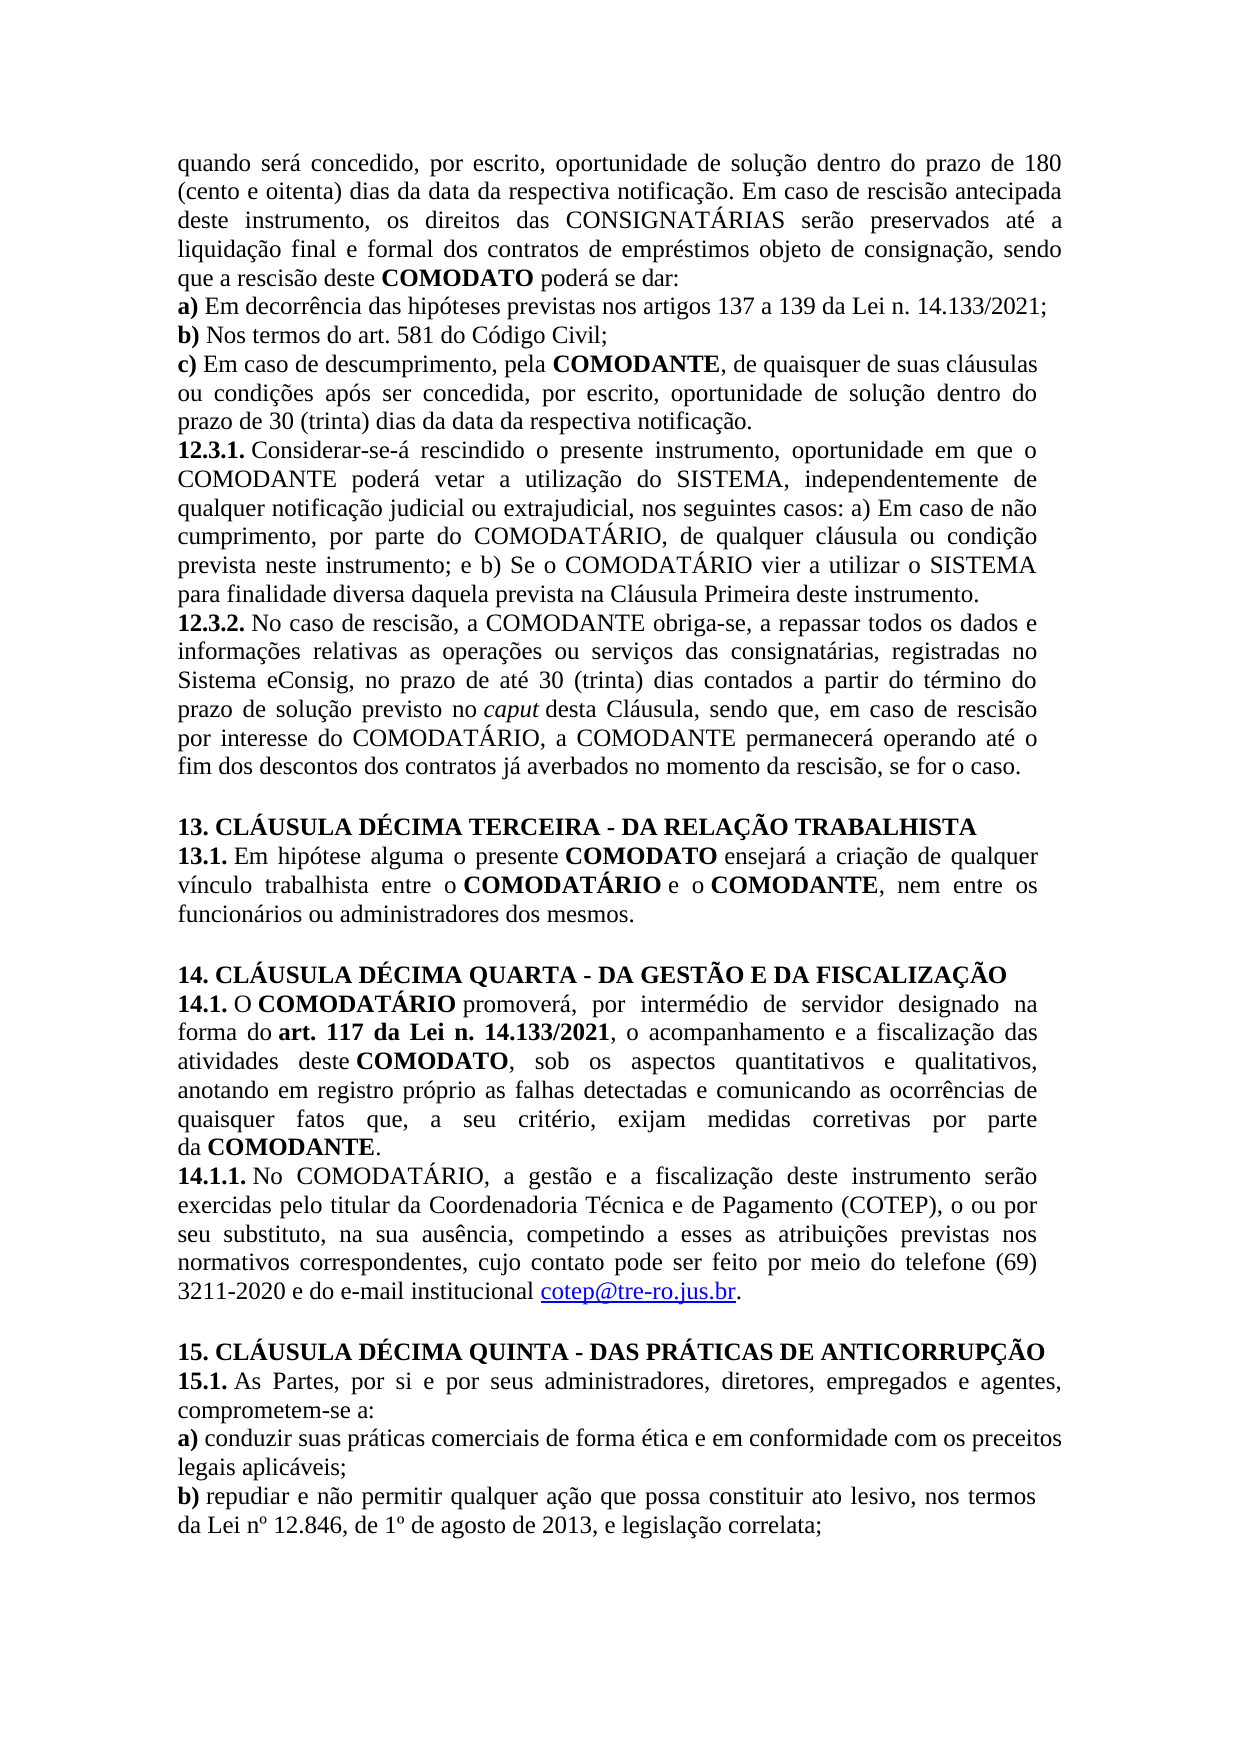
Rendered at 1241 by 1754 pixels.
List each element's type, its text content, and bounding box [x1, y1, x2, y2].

text b) repudiar e não permitir qualquer ação que possa constituir ato lesivo, nos termos da Lei nº 12.846, de 1º de agosto de 2013, e legislação correlata; [177, 1481, 1036, 1538]
text quando será concedido, por escrito, oportunidade de solução dentro do prazo de 180 (cento e oitenta) dias da data da respectiva notificação. Em caso de rescisão antecipada deste instrumento, os direitos das CONSIGNATÁRIAS serão preservados até a liquidação final e formal dos contratos de empréstimos objeto de consignação, sendo que a rescisão deste COMODATO poderá se dar: [177, 148, 1063, 291]
text 15. CLÁUSULA DÉCIMA QUINTA - DAS PRÁTICAS DE ANTICORRUPÇÃO [177, 1337, 1063, 1366]
text a) Em decorrência das hipóteses previstas nos artigos 137 a 139 da Lei n. 14.133/2021; [177, 291, 1063, 320]
text b) Nos termos do art. 581 do Código Civil; [177, 320, 1063, 349]
text 13. CLÁUSULA DÉCIMA TERCEIRA - DA RELAÇÃO TRABALHISTA [177, 812, 1063, 841]
text c) Em caso de descumprimento, pela COMODANTE, de quaisquer de suas cláusulas ou condições após ser concedida, por escrito, oportunidade de solução dentro do prazo de 30 (trinta) dias da data da respectiva notificação. [177, 349, 1038, 435]
text 13.1. Em hipótese alguma o presente COMODATO ensejará a criação de qualquer vínculo trabalhista entre o COMODATÁRIO e o COMODANTE, nem entre os funcionários ou administradores dos mesmos. [177, 841, 1038, 927]
text 14.1.1. No COMODATÁRIO, a gestão e a fiscalização deste instrumento serão exercidas pelo titular da Coordenadoria Técnica e de Pagamento (COTEP), o ou por seu substituto, na sua ausência, competindo a esses as atribuições previstas nos normativos correspondentes, cujo contato pode ser feito por meio do telefone (69) 3211-2020 e do e-mail institucional cotep@tre-ro.jus.br. [177, 1161, 1038, 1305]
text 12.3.1. Considerar-se-á rescindido o presente instrumento, oportunidade em que o COMODANTE poderá vetar a utilização do SISTEMA, independentemente de qualquer notificação judicial ou extrajudicial, nos seguintes casos: a) Em caso de não cumprimento, por parte do COMODATÁRIO, de qualquer cláusula ou condição prevista neste instrumento; e b) Se o COMODATÁRIO vier a utilizar o SISTEMA para finalidade diversa daquela prevista na Cláusula Primeira deste instrumento. [177, 435, 1038, 608]
text a) conduzir suas práticas comerciais de forma ética e em conformidade com os preceitos legais aplicáveis; [177, 1423, 1063, 1481]
text 15.1. As Partes, por si e por seus administradores, diretores, empregados e agentes, comprometem-se a: [177, 1366, 1063, 1423]
text 14. CLÁUSULA DÉCIMA QUARTA - DA GESTÃO E DA FISCALIZAÇÃO [177, 960, 1063, 989]
text 14.1. O COMODATÁRIO promoverá, por intermédio de servidor designado na forma do art. 117 da Lei n. 14.133/2021, o acompanhamento e a fiscalização das atividades deste COMODATO, sob os aspectos quantitativos e qualitativos, anotando em registro próprio as falhas detectadas e comunicando as ocorrências de quaisquer fatos que, a seu critério, exijam medidas corretivas por parte da COMODANTE. [177, 989, 1038, 1161]
text 12.3.2. No caso de rescisão, a COMODANTE obriga-se, a repassar todos os dados e informações relativas as operações ou serviços das consignatárias, registradas no Sistema eConsig, no prazo de até 30 (trinta) dias contados a partir do término do prazo de solução previsto no caput desta Cláusula, sendo que, em caso de rescisão por interesse do COMODATÁRIO, a COMODANTE permanecerá operando até o fim dos descontos dos contratos já averbados no momento da rescisão, se for o caso. [177, 608, 1038, 780]
